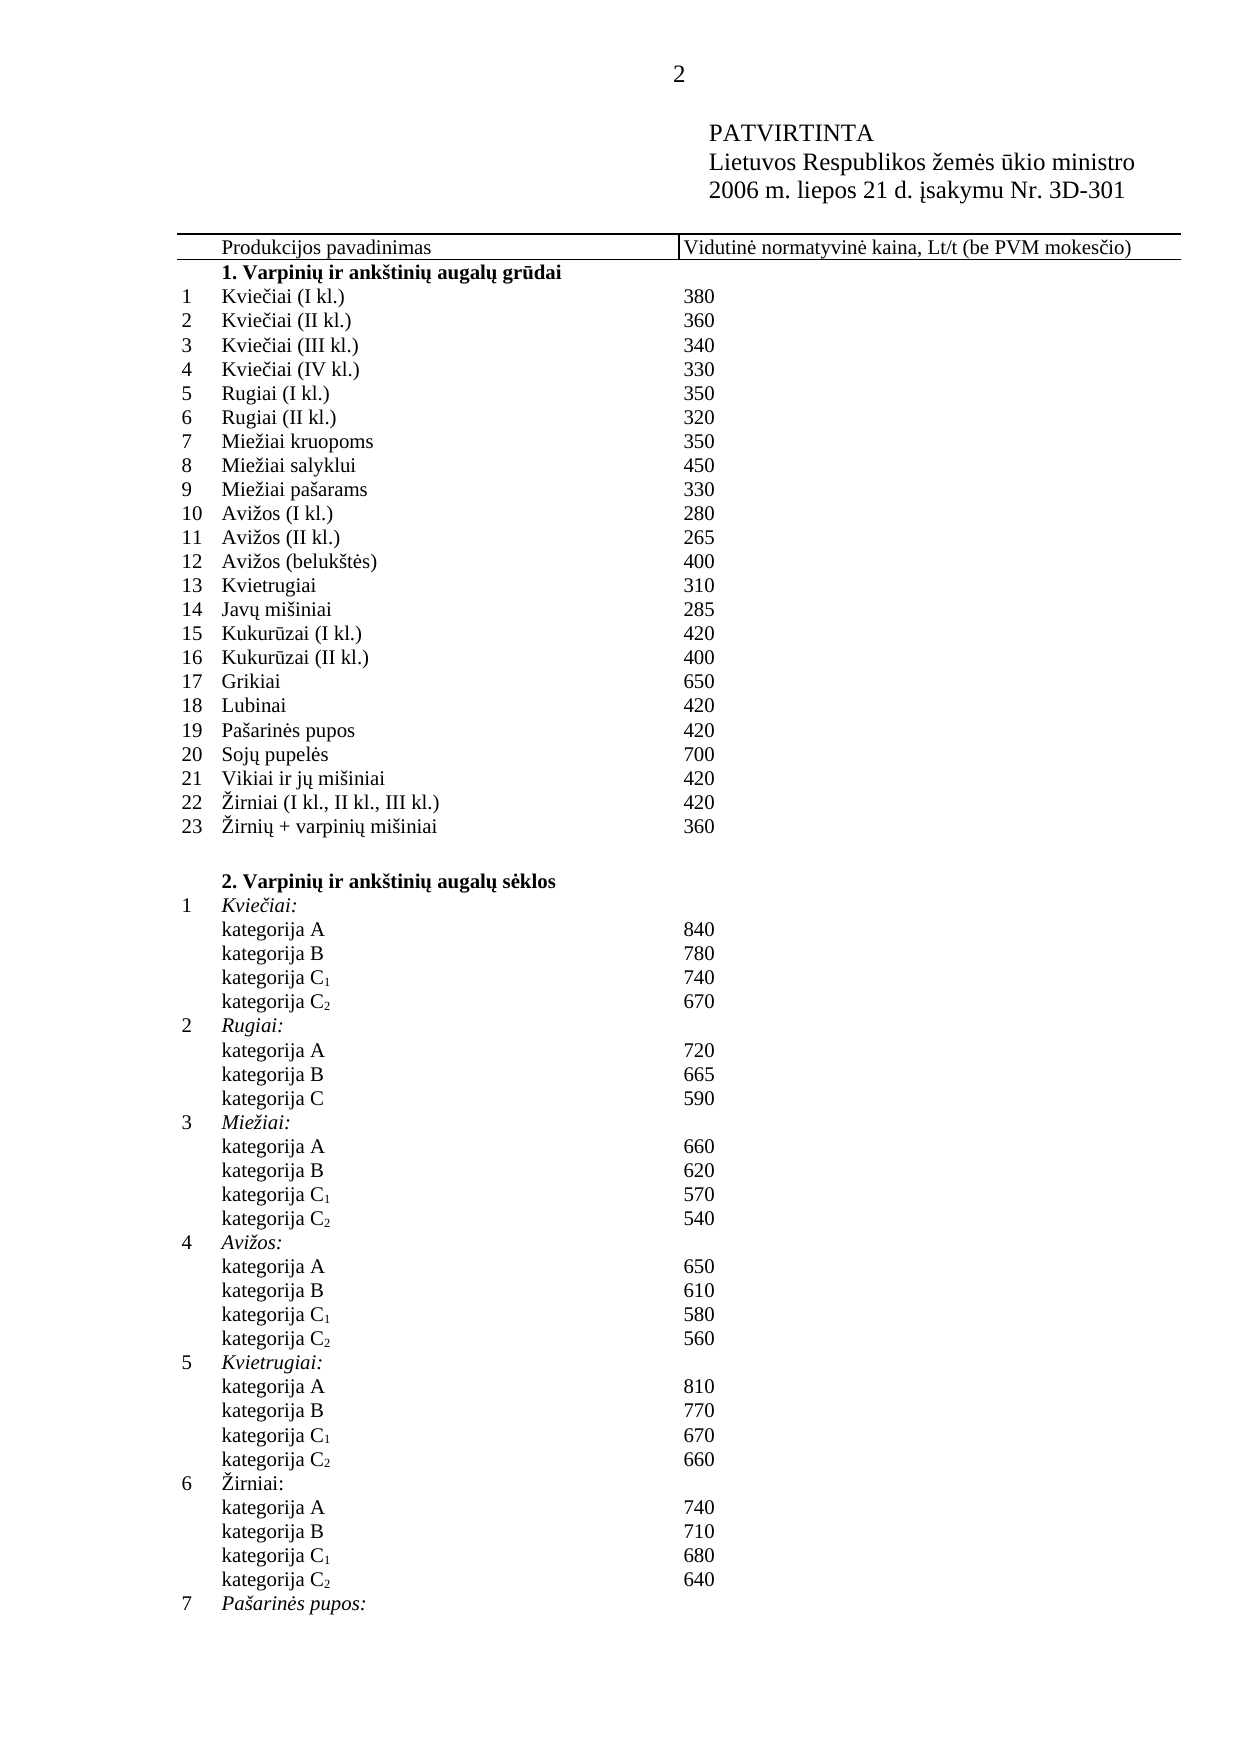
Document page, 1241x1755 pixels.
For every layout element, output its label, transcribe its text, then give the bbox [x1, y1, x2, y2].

table_cell 21 [177, 766, 181, 790]
table_cell 6 [177, 405, 181, 429]
table_cell [679, 893, 683, 917]
table_cell 20 [213, 742, 217, 766]
table_cell [1177, 1350, 1181, 1374]
table_cell 770 [679, 1399, 683, 1422]
table_cell [213, 1495, 217, 1519]
table_cell 330 [679, 477, 683, 501]
table_cell 770 [1177, 1399, 1181, 1422]
table_cell 21 [213, 766, 217, 790]
table_cell 665 [1177, 1062, 1181, 1086]
table_cell 340 [679, 333, 683, 357]
table_cell [213, 1062, 217, 1086]
table_header [213, 235, 217, 259]
table_cell 14 [213, 597, 217, 621]
text PATVIRTINTA [177, 118, 1181, 147]
table_cell Žirnių + varpinių mišiniai [217, 814, 679, 869]
table_cell 580 [1177, 1302, 1181, 1326]
table_cell 6 [213, 1471, 217, 1495]
table_cell 265 [1177, 525, 1181, 549]
table_cell [177, 1254, 181, 1278]
table_cell [213, 1423, 217, 1447]
table_cell 4 [213, 1230, 217, 1254]
table_cell 450 [1177, 453, 1181, 477]
table_cell 17 [213, 669, 217, 693]
table_cell [213, 1254, 217, 1278]
table_cell 350 [679, 381, 683, 405]
table_cell 11 [177, 525, 181, 549]
table_cell 1 [177, 284, 181, 308]
table_cell 9 [213, 477, 217, 501]
table_cell 340 [1177, 333, 1181, 357]
table_cell 9 [177, 477, 181, 501]
table_cell 19 [213, 718, 217, 742]
table_cell 590 [679, 1086, 683, 1110]
table_cell 670 [1177, 1423, 1181, 1447]
table_cell 660 [1177, 1447, 1181, 1471]
table_cell 15 [213, 621, 217, 645]
table_cell 280 [679, 501, 683, 525]
table_cell [679, 1110, 683, 1134]
table_cell [213, 1086, 217, 1110]
table_cell 3 [177, 1110, 181, 1134]
table_cell 680 [1177, 1543, 1181, 1567]
table_cell 310 [1177, 573, 1181, 597]
table_cell 420 [1177, 718, 1181, 742]
table_cell 650 [1177, 669, 1181, 693]
table_cell [177, 1326, 181, 1350]
table_cell 350 [1177, 429, 1181, 453]
table_cell [177, 1206, 181, 1230]
table_cell 400 [1177, 549, 1181, 573]
table_cell [213, 1519, 217, 1543]
table_cell 650 [1177, 1254, 1181, 1278]
table_cell 4 [177, 1230, 181, 1254]
table_cell 8 [177, 453, 181, 477]
table_cell [213, 1543, 217, 1567]
table_cell 5 [177, 1350, 181, 1374]
table_cell [213, 1302, 217, 1326]
table_cell [213, 1567, 217, 1591]
table_cell [1177, 1110, 1181, 1134]
table_cell 280 [1177, 501, 1181, 525]
table_cell 570 [679, 1182, 683, 1206]
table_cell 740 [1177, 1495, 1181, 1519]
table_cell 420 [1177, 621, 1181, 645]
table_cell 570 [1177, 1182, 1181, 1206]
table_cell 3 [177, 333, 181, 357]
table_cell [1177, 869, 1181, 893]
table_cell 10 [177, 501, 181, 525]
table_cell [177, 1495, 181, 1519]
table_cell 640 [1177, 1567, 1181, 1591]
table_cell 420 [679, 621, 683, 645]
table_cell 580 [679, 1302, 683, 1326]
table_cell 420 [679, 718, 683, 742]
table_cell [213, 869, 217, 893]
table_cell 380 [1177, 284, 1181, 308]
table_cell 360 [679, 309, 683, 332]
table_cell 660 [679, 1134, 683, 1158]
table_cell 1 [213, 284, 217, 308]
table_cell [213, 1399, 217, 1422]
table_cell [1177, 1230, 1181, 1254]
table_cell [1177, 260, 1181, 284]
table_cell [177, 917, 181, 941]
table_cell 12 [213, 549, 217, 573]
table_cell 700 [679, 742, 683, 766]
table_cell 13 [213, 573, 217, 597]
table_cell 4 [177, 357, 181, 381]
table_cell 16 [177, 645, 181, 669]
table_cell 23 [177, 814, 217, 869]
table_cell 10 [213, 501, 217, 525]
table_cell 610 [679, 1278, 683, 1302]
table_cell 330 [1177, 477, 1181, 501]
table_cell 840 [1177, 917, 1181, 941]
table_cell 4 [213, 357, 217, 381]
table_cell [1177, 1591, 1181, 1615]
table_cell 7 [177, 429, 181, 453]
table_cell [213, 1278, 217, 1302]
table_cell 710 [1177, 1519, 1181, 1543]
table_cell 660 [1177, 1134, 1181, 1158]
table_cell 780 [1177, 941, 1181, 965]
table_cell [213, 1447, 217, 1471]
table_header [177, 235, 181, 259]
table_cell 420 [679, 766, 683, 790]
table_cell 8 [213, 453, 217, 477]
table_cell [213, 1374, 217, 1398]
table_cell 5 [213, 1350, 217, 1374]
table_cell [213, 1158, 217, 1182]
table_cell [177, 1038, 181, 1062]
table_cell 360 [1177, 309, 1181, 332]
table_cell [177, 989, 181, 1013]
table_cell 710 [679, 1519, 683, 1543]
table_cell 420 [1177, 790, 1181, 814]
table_cell 360 [679, 814, 1181, 869]
table_cell 22 [213, 790, 217, 814]
table_cell 660 [679, 1447, 683, 1471]
table_cell [213, 1134, 217, 1158]
table_cell 320 [1177, 405, 1181, 429]
table_cell 12 [177, 549, 181, 573]
table_cell 18 [177, 694, 181, 717]
table_cell 1 [213, 893, 217, 917]
table_cell [177, 1278, 181, 1302]
table_cell [679, 1591, 683, 1615]
table_cell 14 [177, 597, 181, 621]
table_cell 650 [679, 669, 683, 693]
table_cell [679, 1230, 683, 1254]
table_cell 16 [213, 645, 217, 669]
table_cell [177, 1447, 181, 1471]
table_cell 640 [679, 1567, 683, 1591]
table_cell [213, 917, 217, 941]
table_cell 5 [213, 381, 217, 405]
table_cell 840 [679, 917, 683, 941]
table_cell [177, 1086, 181, 1110]
table_cell 720 [679, 1038, 683, 1062]
table_cell 265 [679, 525, 683, 549]
table_cell 740 [1177, 965, 1181, 989]
table_cell 620 [1177, 1158, 1181, 1182]
table_cell 320 [679, 405, 683, 429]
table_cell 810 [679, 1374, 683, 1398]
text Lietuvos Respublikos žemės ūkio ministro [177, 147, 1181, 176]
table_cell [213, 1038, 217, 1062]
table_cell 650 [679, 1254, 683, 1278]
table_cell 17 [177, 669, 181, 693]
table_cell [1177, 1471, 1181, 1495]
table_cell [213, 1182, 217, 1206]
table_cell [177, 965, 181, 989]
table_cell [177, 1423, 181, 1447]
table_cell 2 [213, 1014, 217, 1037]
table_cell 2 [177, 1014, 181, 1037]
table_cell 590 [1177, 1086, 1181, 1110]
table_cell 670 [679, 989, 683, 1013]
table_cell 2 [213, 309, 217, 332]
table_cell [177, 1302, 181, 1326]
table_cell 19 [177, 718, 181, 742]
table_cell 420 [679, 790, 683, 814]
table_cell 5 [177, 381, 181, 405]
table_cell 7 [213, 429, 217, 453]
table_cell 330 [1177, 357, 1181, 381]
table_cell 400 [679, 645, 683, 669]
table_cell [679, 1471, 683, 1495]
table_cell 665 [679, 1062, 683, 1086]
table_cell 3 [213, 1110, 217, 1134]
table_cell 2 [177, 309, 181, 332]
table_cell [213, 989, 217, 1013]
table_cell 720 [1177, 1038, 1181, 1062]
table_cell [177, 941, 181, 965]
table_cell 400 [1177, 645, 1181, 669]
table_cell 780 [679, 941, 683, 965]
table_cell 6 [213, 405, 217, 429]
table_cell [213, 260, 217, 284]
table_cell 740 [679, 965, 683, 989]
table_cell 20 [177, 742, 181, 766]
table_cell [177, 260, 181, 284]
table_cell 400 [679, 549, 683, 573]
table_cell [177, 1399, 181, 1422]
table_cell [177, 1182, 181, 1206]
table_cell 420 [1177, 694, 1181, 717]
table_cell 350 [679, 429, 683, 453]
table_cell 540 [1177, 1206, 1181, 1230]
table_cell 420 [1177, 766, 1181, 790]
table_cell 7 [213, 1591, 217, 1615]
table_cell 11 [213, 525, 217, 549]
table_cell 610 [1177, 1278, 1181, 1302]
table_cell [177, 869, 181, 893]
table_cell 620 [679, 1158, 683, 1182]
table_cell 310 [679, 573, 683, 597]
table_cell 670 [679, 1423, 683, 1447]
table_cell [177, 1374, 181, 1398]
table_cell 7 [177, 1591, 181, 1615]
table_cell [177, 1567, 181, 1591]
table_cell 350 [1177, 381, 1181, 405]
table_cell [213, 1326, 217, 1350]
table_cell 380 [679, 284, 683, 308]
table_cell 15 [177, 621, 181, 645]
table_cell [1177, 893, 1181, 917]
table_cell 700 [1177, 742, 1181, 766]
table_cell [1177, 1014, 1181, 1037]
text 2006 m. liepos 21 d. įsakymu Nr. 3D-301 [177, 176, 1181, 204]
table_cell [679, 1350, 683, 1374]
table_cell [177, 1134, 181, 1158]
table_cell 6 [177, 1471, 181, 1495]
table_cell 285 [679, 597, 683, 621]
table_cell 810 [1177, 1374, 1181, 1398]
table_cell [177, 1543, 181, 1567]
table_cell [679, 869, 683, 893]
table_cell 540 [679, 1206, 683, 1230]
table_cell 560 [1177, 1326, 1181, 1350]
table_cell [213, 941, 217, 965]
table_cell [679, 1014, 683, 1037]
table_cell 330 [679, 357, 683, 381]
table_cell 740 [679, 1495, 683, 1519]
table_cell 13 [177, 573, 181, 597]
table_cell 3 [213, 333, 217, 357]
table_cell [177, 1158, 181, 1182]
table_cell [213, 1206, 217, 1230]
table_cell [213, 965, 217, 989]
table_cell [177, 1519, 181, 1543]
table_cell 18 [213, 694, 217, 717]
table_cell 670 [1177, 989, 1181, 1013]
table_cell [679, 260, 683, 284]
table_cell 420 [679, 694, 683, 717]
table_cell 285 [1177, 597, 1181, 621]
table_cell 680 [679, 1543, 683, 1567]
table_cell [177, 1062, 181, 1086]
table_cell 22 [177, 790, 181, 814]
table_cell 450 [679, 453, 683, 477]
table_cell 560 [679, 1326, 683, 1350]
table_cell 1 [177, 893, 181, 917]
